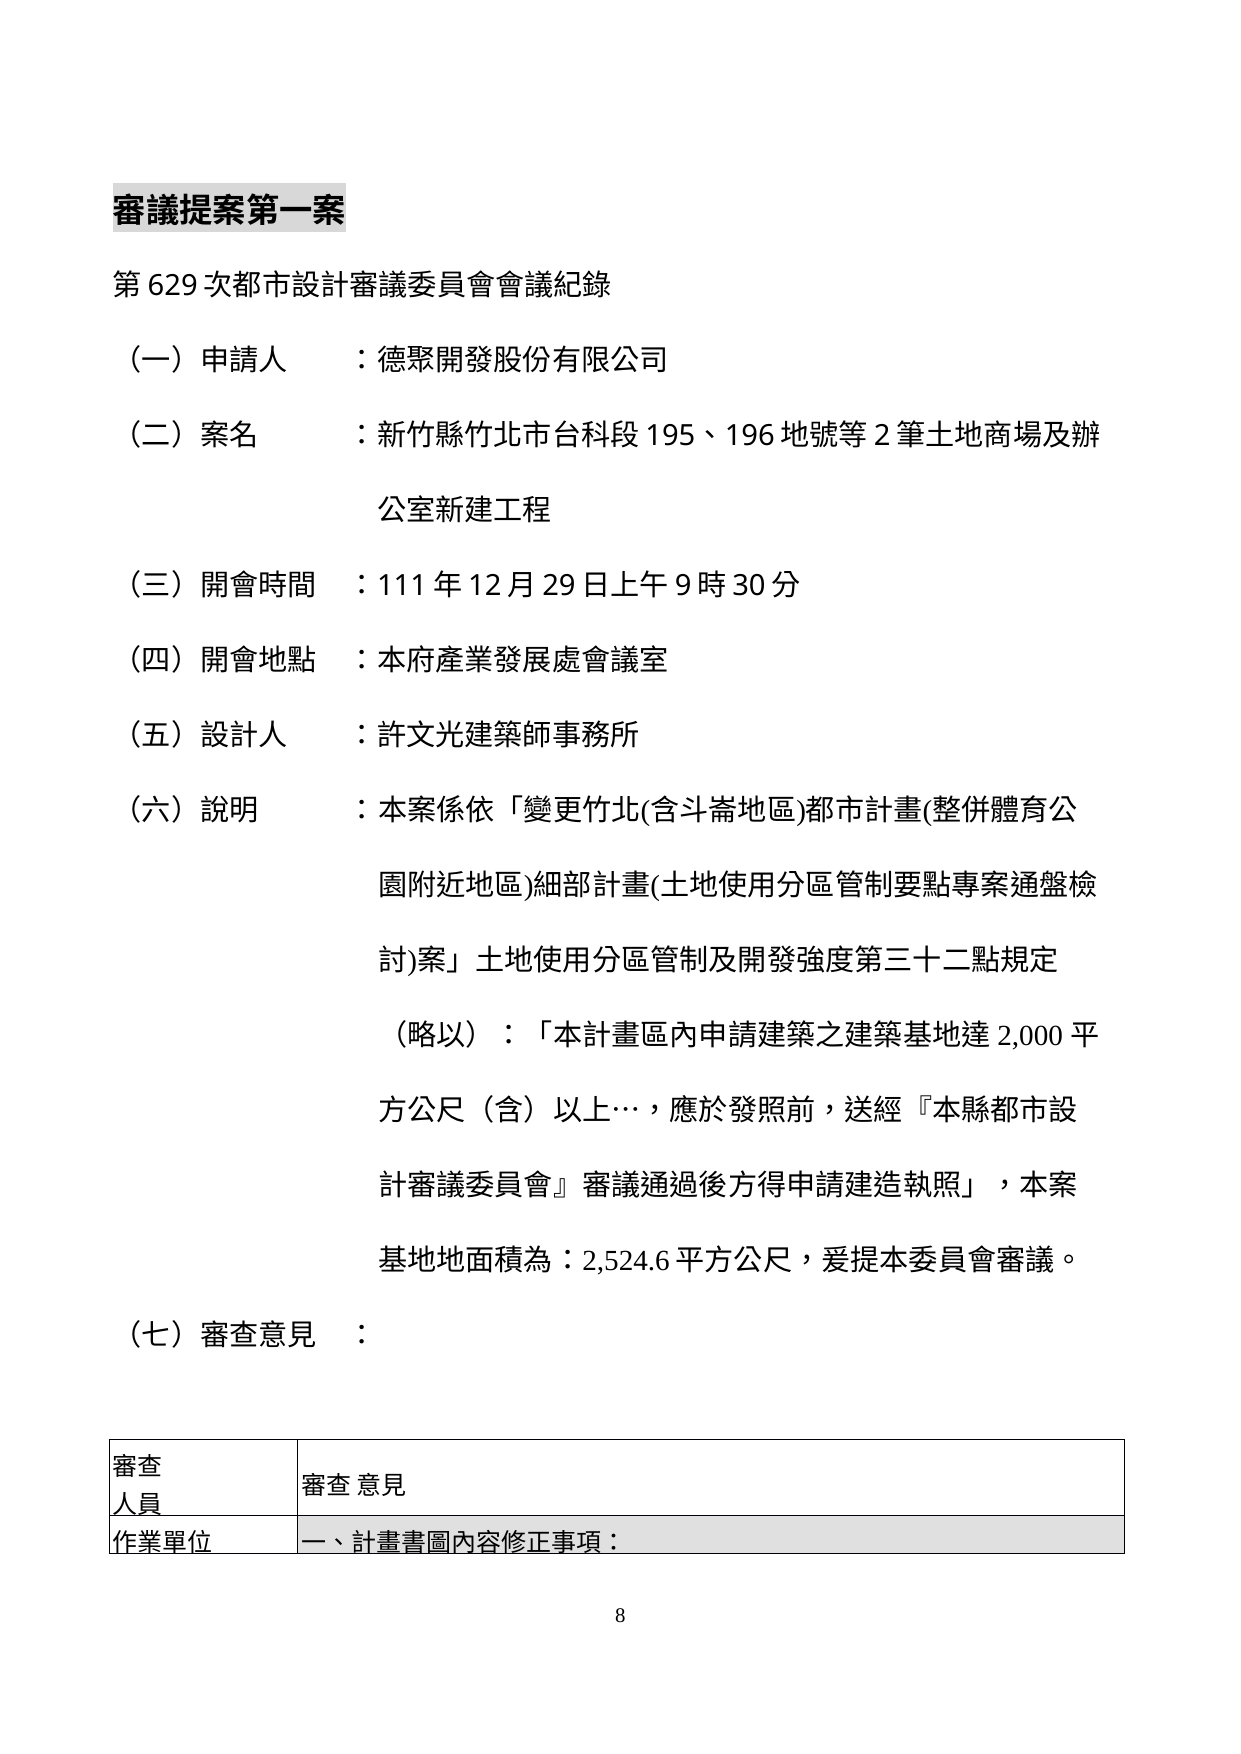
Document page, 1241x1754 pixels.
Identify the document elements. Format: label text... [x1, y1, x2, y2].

table_cell （六） [101, 764, 201, 1289]
table_cell 案名 [201, 389, 349, 539]
table_cell 一、計畫書圖內容修正事項： [298, 1516, 1124, 1553]
table_cell （二） [101, 389, 201, 539]
table_cell 設計人 [201, 689, 349, 764]
table_cell ： [349, 764, 378, 1289]
table_cell （三） [101, 539, 201, 614]
table_header 審查 人員 [110, 1440, 297, 1515]
table_header ： [349, 314, 378, 389]
table_header 申請人 [201, 314, 349, 389]
table_cell 開會時間 [201, 539, 349, 614]
table_cell 作業單位 [110, 1516, 297, 1553]
table_cell 本案係依「變更竹北(含斗崙地區)都市計畫(整併體育公園附近地區)細部計畫(土地使用分區管制要點專案通盤檢討)案」土地使用分區管制及開發強度第三十二點規定（略以）：「本計畫區內申請建築之建築基地達 2,000 平方公尺（含）以上…，應於發照前，送經『本縣都市設計審議委員會』審議通過後方得申請建造執照」，本案基地地面積為：2,524.6平方公尺，爰提本委員會審議。 [378, 764, 1117, 1289]
table_header （一） [101, 314, 201, 389]
table_cell （七） [101, 1289, 201, 1364]
table_cell 本府產業發展處會議室 [378, 614, 1117, 689]
table_cell 111年12月29日上午9時30分 [378, 539, 1117, 614]
table_header 德聚開發股份有限公司 [378, 314, 1117, 389]
table_cell ： [349, 689, 378, 764]
table_header 審查 意見 [298, 1440, 1124, 1515]
table_cell [378, 1289, 1117, 1364]
table_cell 審查意見 [201, 1289, 349, 1364]
table_cell （五） [101, 689, 201, 764]
table_cell ： [349, 614, 378, 689]
table_cell 許文光建築師事務所 [378, 689, 1117, 764]
text 第629次都市設計審議委員會會議紀錄 [112, 239, 1128, 314]
table_cell ： [349, 389, 378, 539]
table_cell 說明 [201, 764, 349, 1289]
table_cell （四） [101, 614, 201, 689]
table_cell 新竹縣竹北市台科段195、196地號等2筆土地商場及辦公室新建工程 [378, 389, 1117, 539]
table_cell 開會地點 [201, 614, 349, 689]
text 審議提案第一案 [112, 164, 1128, 239]
table_cell ： [349, 539, 378, 614]
table_cell ： [349, 1289, 378, 1364]
